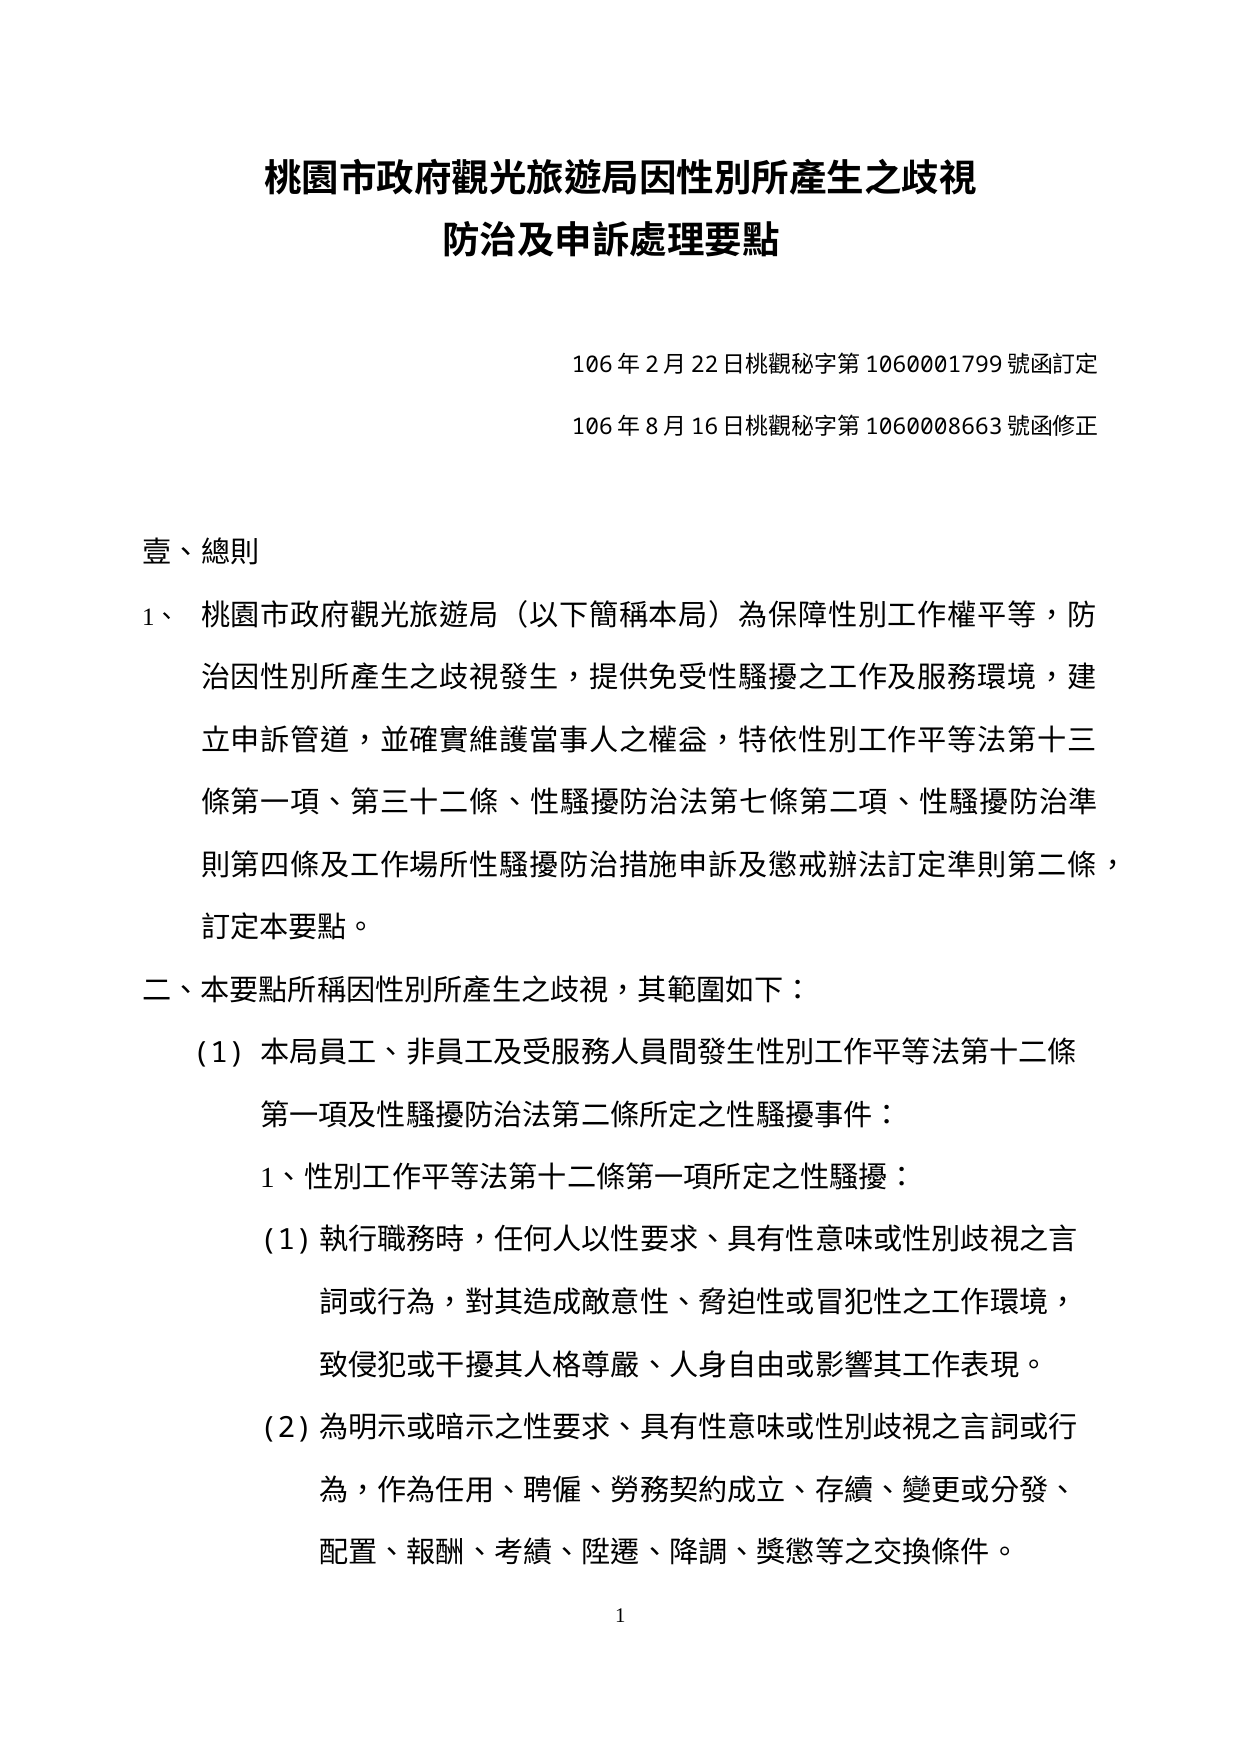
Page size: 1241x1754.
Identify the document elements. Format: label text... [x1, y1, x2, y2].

list 總則 [142, 508, 1098, 571]
text 106年8月16日桃觀秘字第1060008663號函修正 [142, 383, 1098, 446]
list 為明示或暗示之性要求、具有性意味或性別歧視之言詞或行為，作為任用、聘僱、勞務契約成立、存續、變更或分發、配置、報酬、考績、陞遷、降調、獎懲等之交換條件。 [260, 1383, 1098, 1571]
text 106年2月22日桃觀秘字第1060001799號函訂定 [142, 321, 1098, 383]
list 本局員工、非員工及受服務人員間發生性別工作平等法第十二條第一項及性騷擾防治法第二條所定之性騷擾事件： [193, 1008, 1098, 1133]
list 執行職務時，任何人以性要求、具有性意味或性別歧視之言詞或行為，對其造成敵意性、脅迫性或冒犯性之工作環境，致侵犯或干擾其人格尊嚴、人身自由或影響其工作表現。 [260, 1196, 1098, 1383]
list 性別工作平等法第十二條第一項所定之性騷擾： [260, 1133, 1098, 1196]
text 桃園市政府觀光旅遊局因性別所產生之歧視 防治及申訴處理要點 [142, 133, 1098, 258]
text 二、本要點所稱因性別所產生之歧視，其範圍如下： [142, 946, 1098, 1008]
list 桃園市政府觀光旅遊局（以下簡稱本局）為保障性別工作權平等，防治因性別所產生之歧視發生，提供免受性騷擾之工作及服務環境，建立申訴管道，並確實維護當事人之權益，特依性別工作平等法第十三條第一項、第三十二條、性騷擾防治法第七條第二項、性騷擾防治準則第四條及工作場所性騷擾防治措施申訴及懲戒辦法訂定準則第二條，訂定本要點。 [142, 571, 1098, 946]
